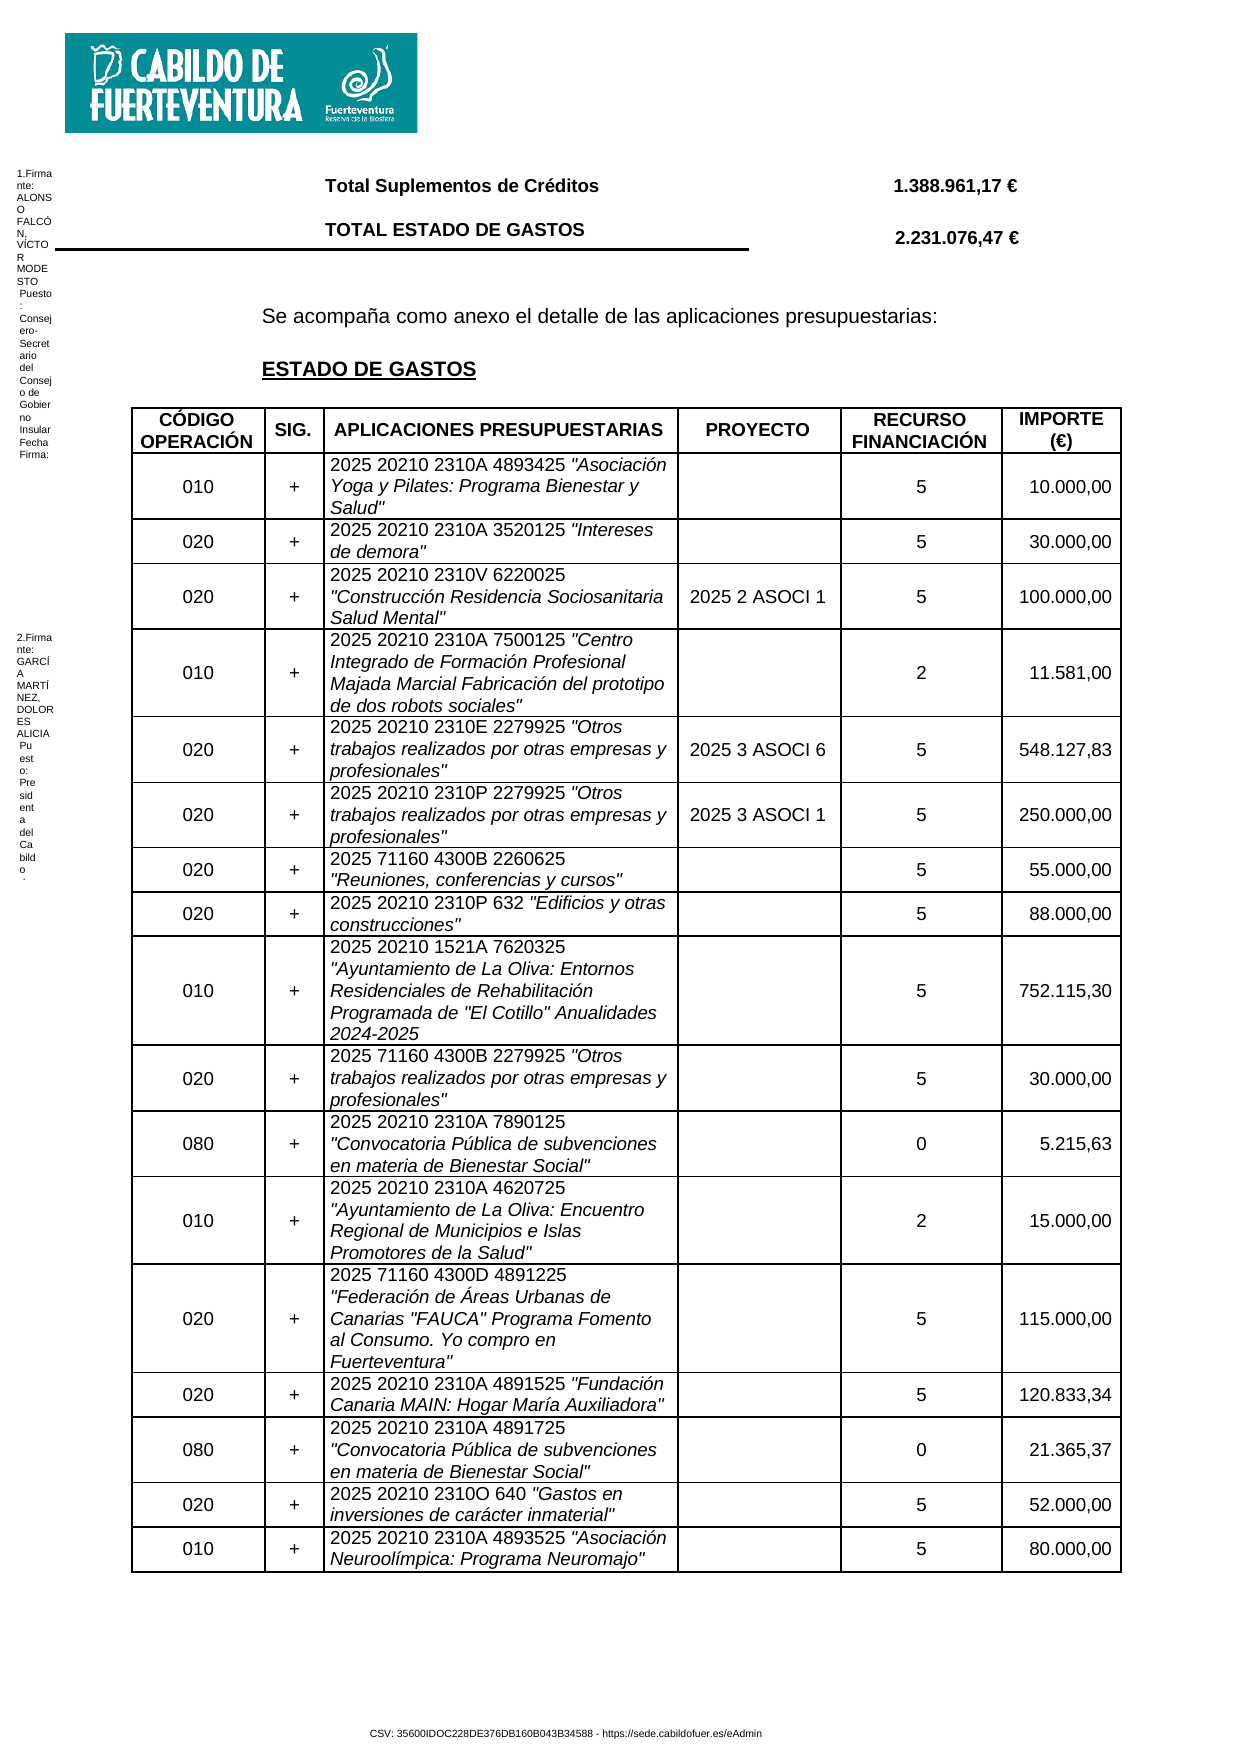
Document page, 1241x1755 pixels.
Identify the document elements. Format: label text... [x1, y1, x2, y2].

table_cell 2 [842, 1177, 1001, 1263]
table_cell 020 [133, 1265, 264, 1372]
table_cell 80.000,00 [1003, 1528, 1120, 1571]
table_cell 5 [842, 1265, 1001, 1372]
table_cell [679, 1265, 840, 1372]
table_cell 5 [842, 1046, 1001, 1110]
table_cell 2025 20210 2310E 2279925 "Otros trabajos realizados por otras empresas y profesionales" [325, 717, 677, 781]
table_cell 2025 71160 4300B 2279925 "Otros trabajos realizados por otras empresas y profesionales" [325, 1046, 677, 1110]
text 2.Firmante: GARCÍA MARTÍNEZ, DOLORES ALICIA [17, 631, 54, 739]
text 1.Firmante: ALONSO FALCÓN, VÍCTOR MODESTO [17, 167, 54, 287]
table_cell [679, 630, 840, 716]
table_cell 010 [133, 937, 264, 1044]
table_cell 5.215,63 [1003, 1112, 1120, 1176]
table_cell 2025 20210 2310A 3520125 "Intereses de demora" [325, 520, 677, 563]
table_cell 2025 3 ASOCI 6 [679, 717, 840, 781]
table_cell 5 [842, 564, 1001, 628]
table_cell 010 [133, 1177, 264, 1263]
table_header IMPORTE (€) [1003, 409, 1120, 452]
table_cell 010 [133, 454, 264, 518]
table_cell 010 [133, 630, 264, 716]
table_cell 5 [842, 717, 1001, 781]
table_cell 020 [133, 1373, 264, 1416]
table_cell [679, 454, 840, 518]
table_cell + [266, 893, 323, 935]
table_cell 020 [133, 1046, 264, 1110]
table_cell 5 [842, 783, 1001, 847]
table_cell 21.365,37 [1003, 1418, 1120, 1482]
table_cell 120.833,34 [1003, 1373, 1120, 1416]
table_cell [679, 893, 840, 935]
table_cell 020 [133, 1483, 264, 1526]
table_cell 2025 20210 2310A 4893425 "Asociación Yoga y Pilates: Programa Bienestar y Salud" [325, 454, 677, 518]
table_cell 2025 20210 1521A 7620325 "Ayuntamiento de La Oliva: Entornos Residenciales de Rehabilitación Programada de "El Cotillo" Anualidades 2024-2025 [325, 937, 677, 1044]
table_cell 0 [842, 1112, 1001, 1176]
table_cell 2025 20210 2310A 7500125 "Centro Integrado de Formación Profesional Majada Marcial Fabricación del prototipo de dos robots sociales" [325, 630, 677, 716]
table_cell + [266, 937, 323, 1044]
table_cell + [266, 454, 323, 518]
table_cell + [266, 848, 323, 891]
table_cell 5 [842, 454, 1001, 518]
table_cell 5 [842, 1483, 1001, 1526]
table_cell 5 [842, 893, 1001, 935]
table_cell [679, 1418, 840, 1482]
table_cell + [266, 1373, 323, 1416]
table_cell 88.000,00 [1003, 893, 1120, 935]
table_cell 548.127,83 [1003, 717, 1120, 781]
table_cell + [266, 1418, 323, 1482]
table_cell 5 [842, 937, 1001, 1044]
table_cell + [266, 1046, 323, 1110]
table_cell 2025 20210 2310A 4893525 "Asociación Neuroolímpica: Programa Neuromajo" [325, 1528, 677, 1571]
table_cell [679, 1483, 840, 1526]
table_cell 020 [133, 783, 264, 847]
text TOTAL ESTADO DE GASTOS [325, 219, 587, 240]
table_header CÓDIGO OPERACIÓN [133, 409, 264, 452]
table_cell 55.000,00 [1003, 848, 1120, 891]
table_cell 020 [133, 893, 264, 935]
table_cell [679, 848, 840, 891]
table_header SIG. [266, 409, 323, 452]
table_cell 5 [842, 1373, 1001, 1416]
table_cell 2025 71160 4300B 2260625 "Reuniones, conferencias y cursos" [325, 848, 677, 891]
table_header APLICACIONES PRESUPUESTARIAS [325, 409, 677, 452]
table_cell 0 [842, 1418, 1001, 1482]
table_cell 2025 71160 4300D 4891225 "Federación de Áreas Urbanas de Canarias "FAUCA" Programa Fomento al Consumo. Yo compro en Fuerteventura" [325, 1265, 677, 1372]
table_cell 020 [133, 564, 264, 628]
table_cell 2025 20210 2310A 4891725 "Convocatoria Pública de subvenciones en materia de Bienestar Social" [325, 1418, 677, 1482]
text Total Suplementos de Créditos 1.388.961,17 € [325, 175, 1241, 197]
table_cell 30.000,00 [1003, 1046, 1120, 1110]
text Puesto: Presidenta del Cabildo de Fuerteventura Fecha Firma: 18/07/2025 08:49:27 [19, 740, 36, 879]
table_cell 2025 3 ASOCI 1 [679, 783, 840, 847]
table_cell [679, 520, 840, 563]
table_cell + [266, 1177, 323, 1263]
table_cell + [266, 783, 323, 847]
table_cell 5 [842, 520, 1001, 563]
table_cell [679, 1177, 840, 1263]
table_cell [679, 1112, 840, 1176]
table_cell 2025 20210 2310V 6220025 "Construcción Residencia Sociosanitaria Salud Mental" [325, 564, 677, 628]
table_cell 2025 20210 2310P 632 "Edificios y otras construcciones" [325, 893, 677, 935]
table_cell 11.581,00 [1003, 630, 1120, 716]
table_cell 020 [133, 520, 264, 563]
table_cell + [266, 1528, 323, 1571]
table_cell + [266, 717, 323, 781]
table_cell 020 [133, 717, 264, 781]
table_cell 020 [133, 848, 264, 891]
text 2.231.076,47 € [673, 227, 1241, 248]
table_cell 100.000,00 [1003, 564, 1120, 628]
table_cell + [266, 520, 323, 563]
table_cell 2025 20210 2310A 4891525 "Fundación Canaria MAIN: Hogar María Auxiliadora" [325, 1373, 677, 1416]
table_cell 10.000,00 [1003, 454, 1120, 518]
table_cell 752.115,30 [1003, 937, 1120, 1044]
table_cell + [266, 1112, 323, 1176]
table_cell 250.000,00 [1003, 783, 1120, 847]
table_cell + [266, 1483, 323, 1526]
table_cell [679, 1528, 840, 1571]
table_cell 010 [133, 1528, 264, 1571]
table_cell + [266, 1265, 323, 1372]
table_cell 2 [842, 630, 1001, 716]
text Se acompaña como anexo el detalle de las aplicaciones presupuestarias: [262, 304, 1241, 328]
table_cell 15.000,00 [1003, 1177, 1120, 1263]
table_cell 5 [842, 1528, 1001, 1571]
table_header RECURSO FINANCIACIÓN [842, 409, 1001, 452]
table_cell 2025 20210 2310A 7890125 "Convocatoria Pública de subvenciones en materia de Bienestar Social" [325, 1112, 677, 1176]
table_cell + [266, 630, 323, 716]
table_cell [679, 1046, 840, 1110]
table_cell [679, 1373, 840, 1416]
table_cell 115.000,00 [1003, 1265, 1120, 1372]
table_cell 2025 20210 2310P 2279925 "Otros trabajos realizados por otras empresas y profesionales" [325, 783, 677, 847]
table_cell 52.000,00 [1003, 1483, 1120, 1526]
table_cell 080 [133, 1112, 264, 1176]
table_cell 2025 20210 2310A 4620725 "Ayuntamiento de La Oliva: Encuentro Regional de Municipios e Islas Promotores de la Salud" [325, 1177, 677, 1263]
text Puesto: Consejero-Secretario del Consejo de Gobierno Insular Fecha Firma: 18/07/2025 08:42:36 [19, 288, 52, 463]
table_cell 5 [842, 848, 1001, 891]
subtitle ESTADO DE GASTOS [262, 357, 1241, 381]
table_cell 2025 20210 2310O 640 "Gastos en inversiones de carácter inmaterial" [325, 1483, 677, 1526]
table_cell [679, 937, 840, 1044]
table_cell 30.000,00 [1003, 520, 1120, 563]
table_cell + [266, 564, 323, 628]
table_cell 2025 2 ASOCI 1 [679, 564, 840, 628]
table_header PROYECTO [679, 409, 840, 452]
table_cell 080 [133, 1418, 264, 1482]
